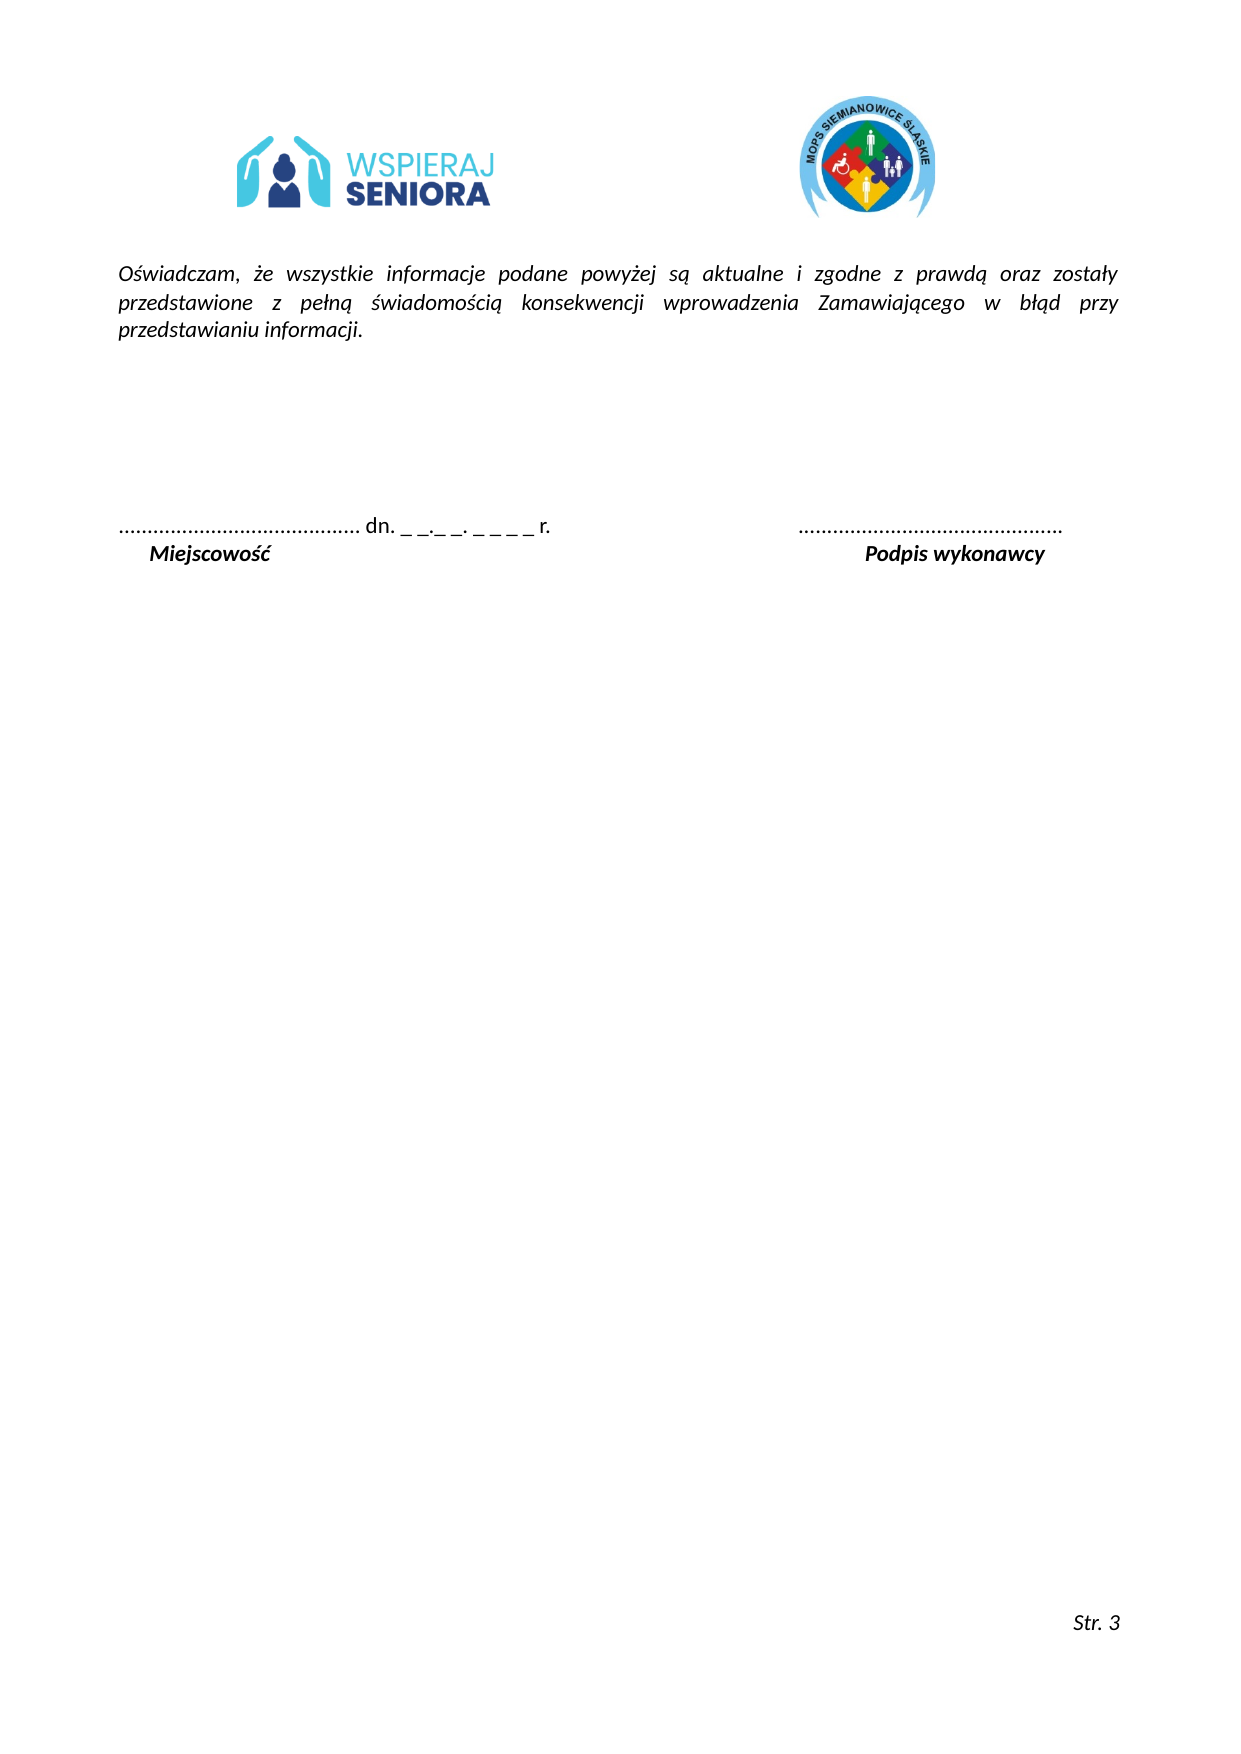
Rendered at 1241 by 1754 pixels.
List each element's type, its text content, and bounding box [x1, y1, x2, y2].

picture [799, 96, 936, 218]
list Oświadczam, że wszystkie informacje podane powyżej są aktualne i zgodne z prawdą oraz zostały przedstawione z pełną świadomością konsekwencji wprowadzenia Zamawiającego w błąd przy przedstawianiu informacji. [118, 259, 1122, 344]
picture [223, 111, 508, 232]
text .......................................... dn. _ _._ _. _ _ _ _ r. .............................................. Miejscowość Podpis wykonawcy [118, 512, 1122, 596]
